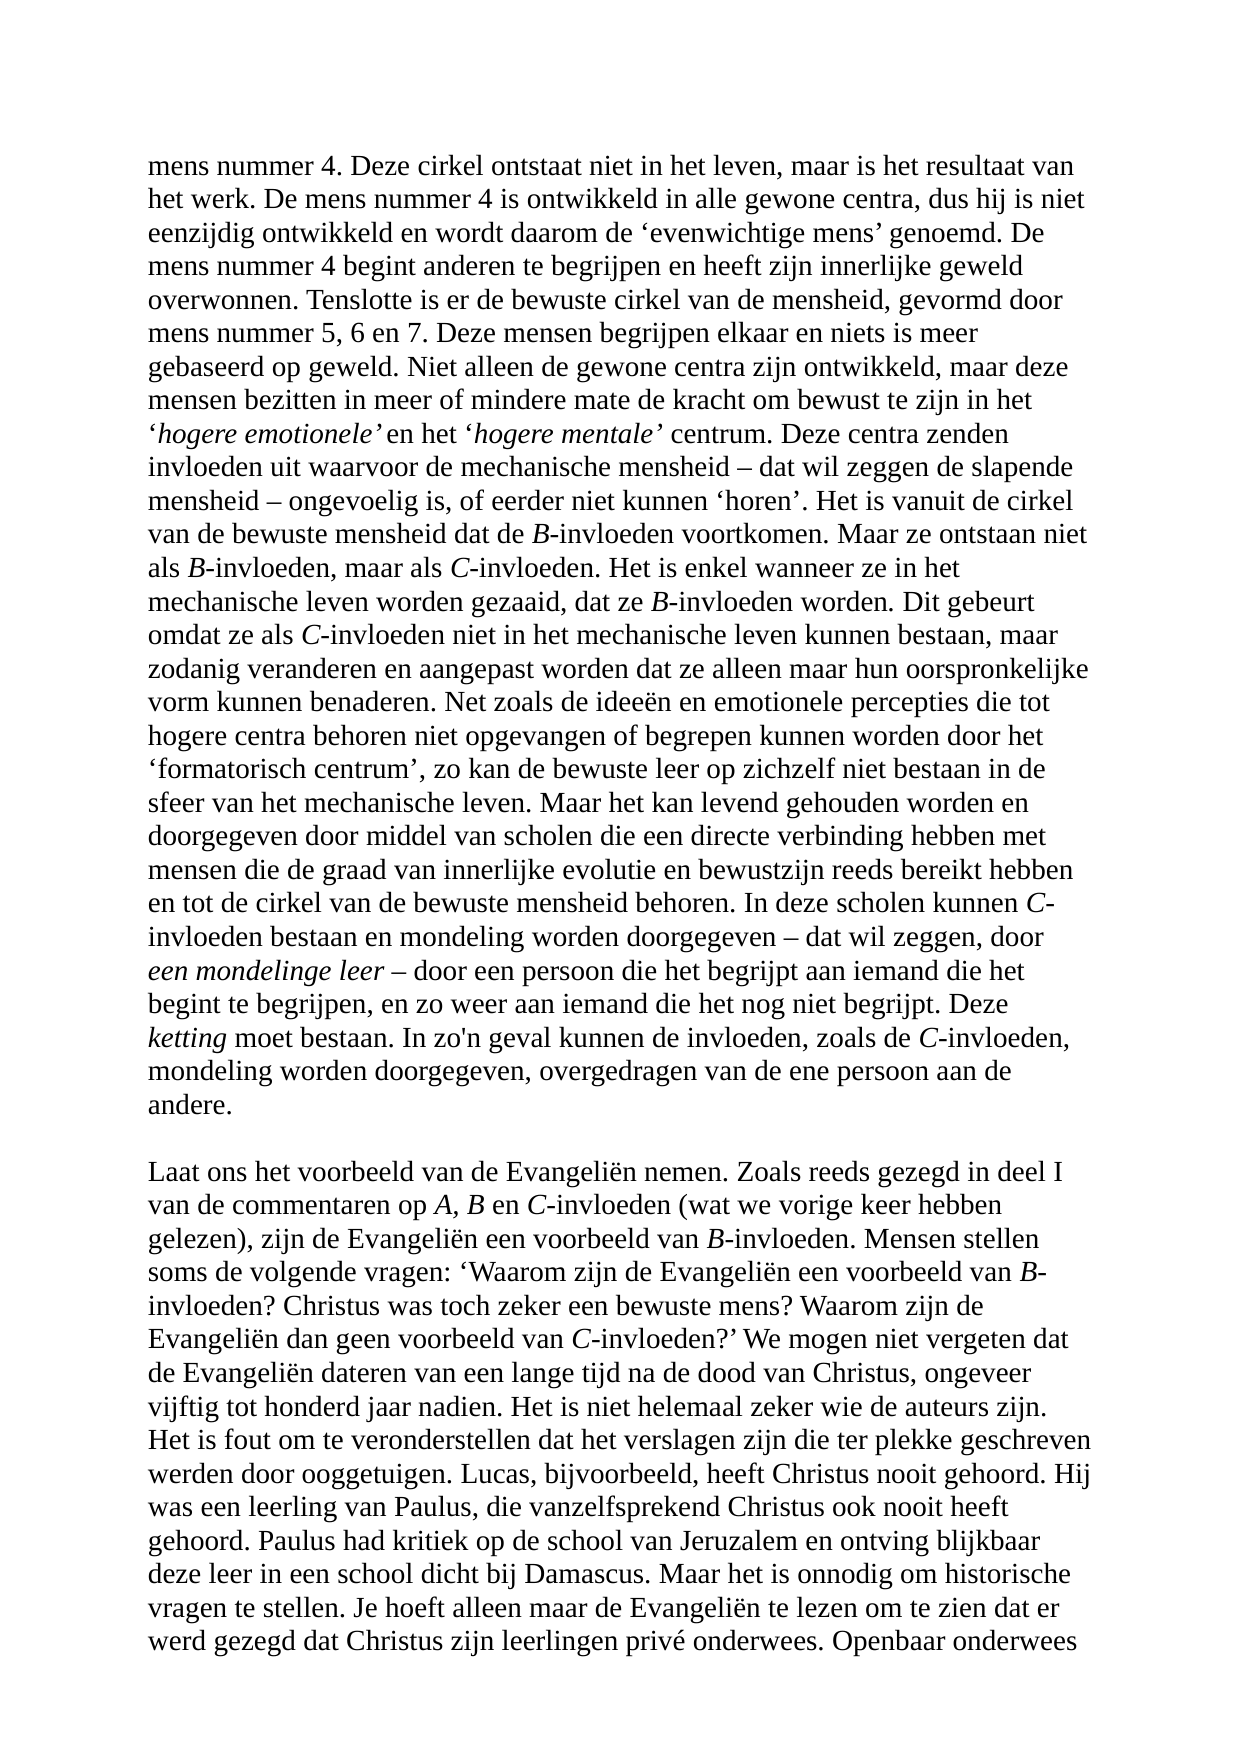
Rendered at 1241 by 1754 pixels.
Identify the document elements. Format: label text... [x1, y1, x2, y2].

text Laat ons het voorbeeld van de Evangeliën nemen. Zoals reeds gezegd in deel I van de commentaren op A, B en C-invloeden (wat we vorige keer hebben gelezen), zijn de Evangeliën een voorbeeld van B-invloeden. Mensen stellen soms de volgende vragen: ‘Waarom zijn de Evangeliën een voorbeeld van B-invloeden? Christus was toch zeker een bewuste mens? Waarom zijn de Evangeliën dan geen voorbeeld van C-invloeden?’ We mogen niet vergeten dat de Evangeliën dateren van een lange tijd na de dood van Christus, ongeveer vijftig tot honderd jaar nadien. Het is niet helemaal zeker wie de auteurs zijn. Het is fout om te veronderstellen dat het verslagen zijn die ter plekke geschreven werden door ooggetuigen. Lucas, bijvoorbeeld, heeft Christus nooit gehoord. Hij was een leerling van Paulus, die vanzelfsprekend Christus ook nooit heeft gehoord. Paulus had kritiek op de school van Jeruzalem en ontving blijkbaar deze leer in een school dicht bij Damascus. Maar het is onnodig om historische vragen te stellen. Je hoeft alleen maar de Evangeliën te lezen om te zien dat er werd gezegd dat Christus zijn leerlingen privé onderwees. Openbaar onderwees [148, 1154, 1093, 1657]
text mens nummer 4. Deze cirkel ontstaat niet in het leven, maar is het resultaat van het werk. De mens nummer 4 is ontwikkeld in alle gewone centra, dus hij is niet eenzijdig ontwikkeld en wordt daarom de ‘evenwichtige mens’ genoemd. De mens nummer 4 begint anderen te begrijpen en heeft zijn innerlijke geweld overwonnen. Tenslotte is er de bewuste cirkel van de mensheid, gevormd door mens nummer 5, 6 en 7. Deze mensen begrijpen elkaar en niets is meer gebaseerd op geweld. Niet alleen de gewone centra zijn ontwikkeld, maar deze mensen bezitten in meer of mindere mate de kracht om bewust te zijn in het ‘hogere emotionele’ en het ‘hogere mentale’ centrum. Deze centra zenden invloeden uit waarvoor de mechanische mensheid – dat wil zeggen de slapende mensheid – ongevoelig is, of eerder niet kunnen ‘horen’. Het is vanuit de cirkel van de bewuste mensheid dat de B-invloeden voortkomen. Maar ze ontstaan niet als B-invloeden, maar als C-invloeden. Het is enkel wanneer ze in het mechanische leven worden gezaaid, dat ze B-invloeden worden. Dit gebeurt omdat ze als C-invloeden niet in het mechanische leven kunnen bestaan, maar zodanig veranderen en aangepast worden dat ze alleen maar hun oorspronkelijke vorm kunnen benaderen. Net zoals de ideeën en emotionele percepties die tot hogere centra behoren niet opgevangen of begrepen kunnen worden door het ‘formatorisch centrum’, zo kan de bewuste leer op zichzelf niet bestaan in de sfeer van het mechanische leven. Maar het kan levend gehouden worden en doorgegeven door middel van scholen die een directe verbinding hebben met mensen die de graad van innerlijke evolutie en bewustzijn reeds bereikt hebben en tot de cirkel van de bewuste mensheid behoren. In deze scholen kunnen C-invloeden bestaan en mondeling worden doorgegeven – dat wil zeggen, door een mondelinge leer – door een persoon die het begrijpt aan iemand die het begint te begrijpen, en zo weer aan iemand die het nog niet begrijpt. Deze ketting moet bestaan. In zo'n geval kunnen de invloeden, zoals de C-invloeden, mondeling worden doorgegeven, overgedragen van de ene persoon aan de andere. [148, 148, 1093, 1120]
